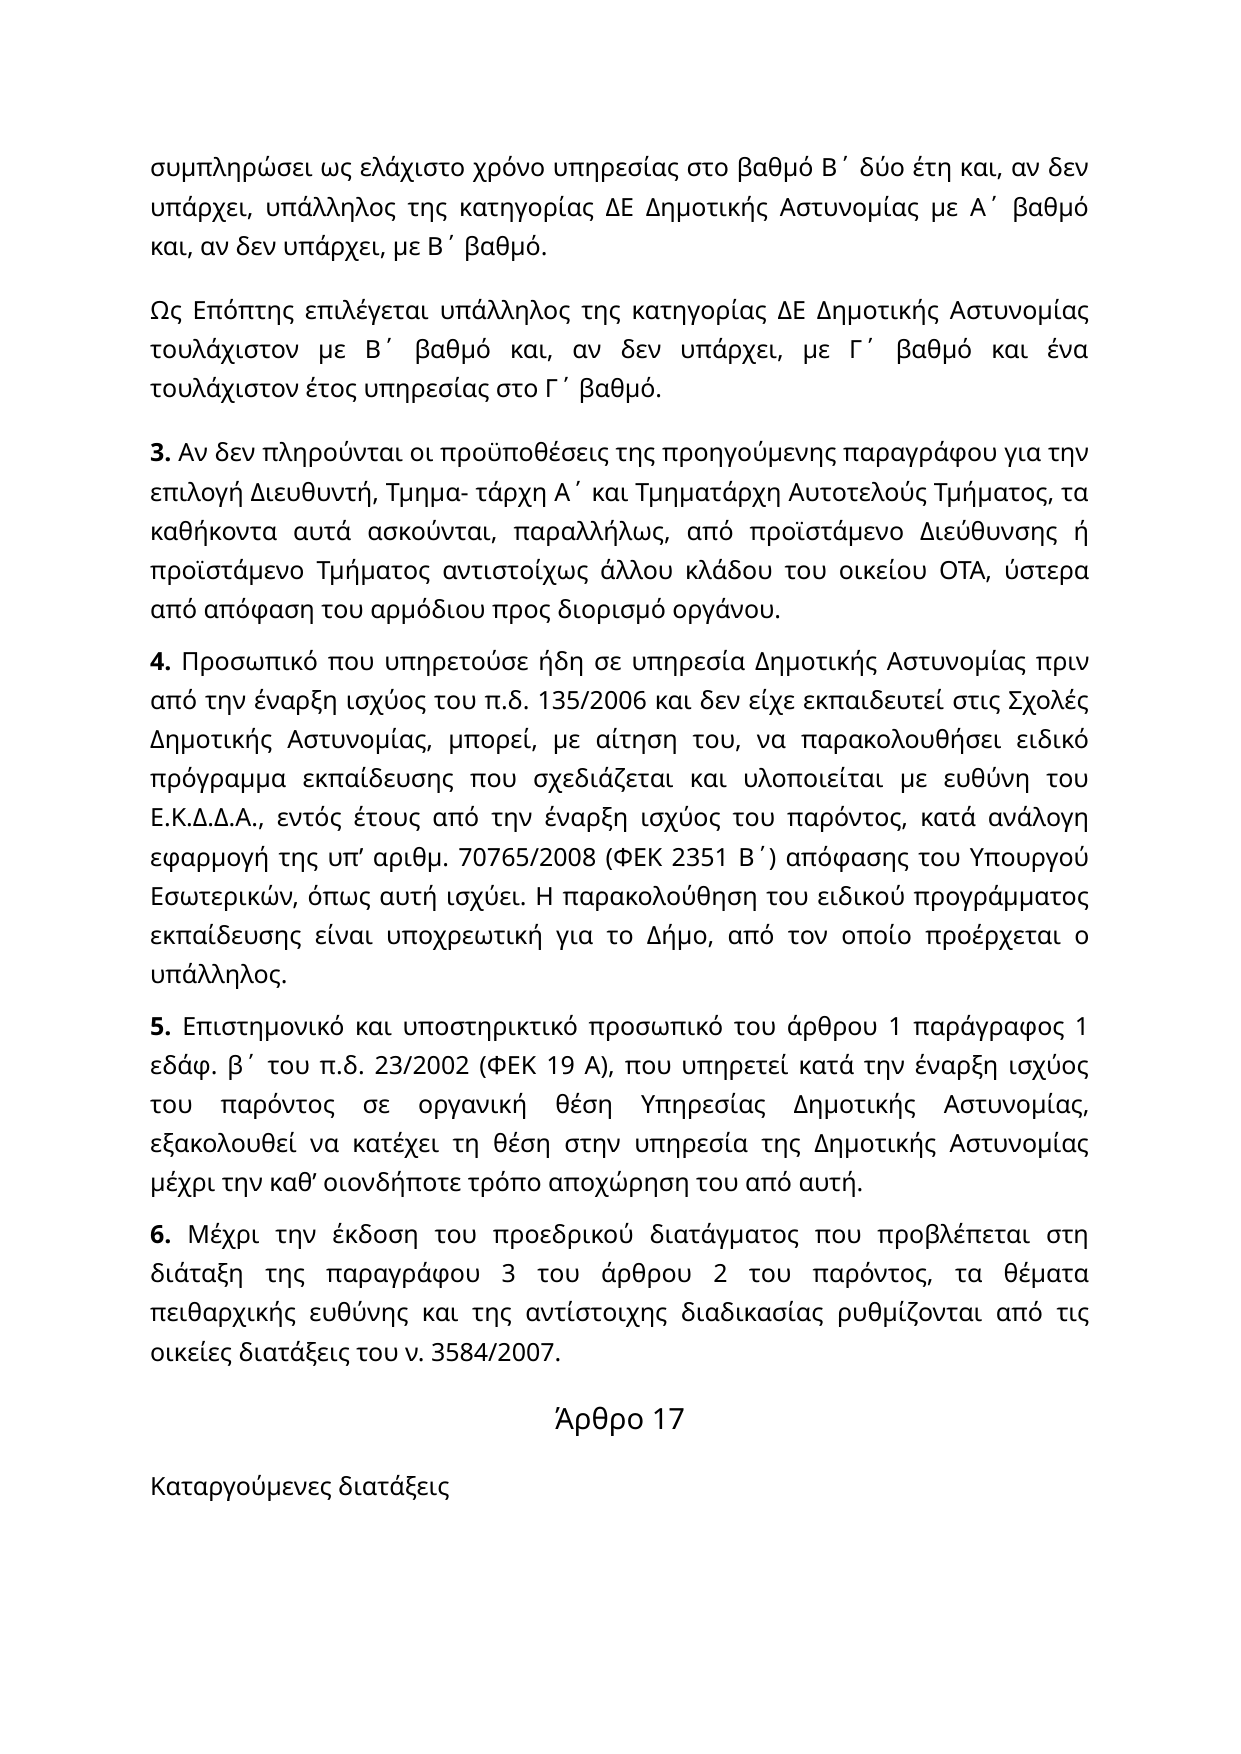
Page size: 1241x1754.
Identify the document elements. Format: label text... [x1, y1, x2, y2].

text Καταργούμενες διατάξεις [150, 1469, 1090, 1503]
text Ως Επόπτης επιλέγεται υπάλληλος της κατηγορίας ΔΕ Δημοτικής Αστυνομίας τουλάχιστον με Β΄ βαθμό και, αν δεν υπάρχει, με Γ΄ βαθμό και ένα τουλάχιστον έτος υπηρεσίας στο Γ΄ βαθμό. [150, 292, 1090, 405]
text 3. Αν δεν πληρούνται οι προϋποθέσεις της προηγούμενης παραγράφου για την επιλογή Διευθυντή, Τμημα- τάρχη Α΄ και Τμηματάρχη Αυτοτελούς Τμήματος, τα καθήκοντα αυτά ασκούνται, παραλλήλως, από προϊστάμενο Διεύθυνσης ή προϊστάμενο Τμήματος αντιστοίχως άλλου κλάδου του οικείου ΟΤΑ, ύστερα από απόφαση του αρμόδιου προς διορισμό οργάνου. [150, 435, 1090, 626]
text 5. Επιστημονικό και υποστηρικτικό προσωπικό του άρθρου 1 παράγραφος 1 εδάφ. β΄ του π.δ. 23/2002 (ΦΕΚ 19 Α), που υπηρετεί κατά την έναρξη ισχύος του παρόντος σε οργανική θέση Υπηρεσίας Δημοτικής Αστυνομίας, εξακολουθεί να κατέχει τη θέση στην υπηρεσία της Δημοτικής Αστυνομίας μέχρι την καθ’ οιονδήποτε τρόπο αποχώρηση του από αυτή. [150, 1008, 1090, 1199]
text συμπληρώσει ως ελάχιστο χρόνο υπηρεσίας στο βαθμό Β΄ δύο έτη και, αν δεν υπάρχει, υπάλληλος της κατηγορίας ΔΕ Δημοτικής Αστυνομίας με Α΄ βαθμό και, αν δεν υπάρχει, με Β΄ βαθμό. [150, 150, 1090, 262]
text 4. Προσωπικό που υπηρετούσε ήδη σε υπηρεσία Δημοτικής Αστυνομίας πριν από την έναρξη ισχύος του π.δ. 135/2006 και δεν είχε εκπαιδευτεί στις Σχολές Δημοτικής Αστυνομίας, μπορεί, με αίτηση του, να παρακολουθήσει ειδικό πρόγραμμα εκπαίδευσης που σχεδιάζεται και υλοποιείται με ευθύνη του Ε.Κ.Δ.Δ.Α., εντός έτους από την έναρξη ισχύος του παρόντος, κατά ανάλογη εφαρμογή της υπ’ αριθμ. 70765/2008 (ΦΕΚ 2351 Β΄) απόφασης του Υπουργού Εσωτερικών, όπως αυτή ισχύει. Η παρακολούθηση του ειδικού προγράμματος εκπαίδευσης είναι υποχρεωτική για το Δήμο, από τον οποίο προέρχεται ο υπάλληλος. [150, 643, 1090, 991]
text 6. Μέχρι την έκδοση του προεδρικού διατάγματος που προβλέπεται στη διάταξη της παραγράφου 3 του άρθρου 2 του παρόντος, τα θέματα πειθαρχικής ευθύνης και της αντίστοιχης διαδικασίας ρυθμίζονται από τις οικείες διατάξεις του ν. 3584/2007. [150, 1217, 1090, 1368]
subtitle Άρθρο 17 [150, 1398, 1090, 1438]
